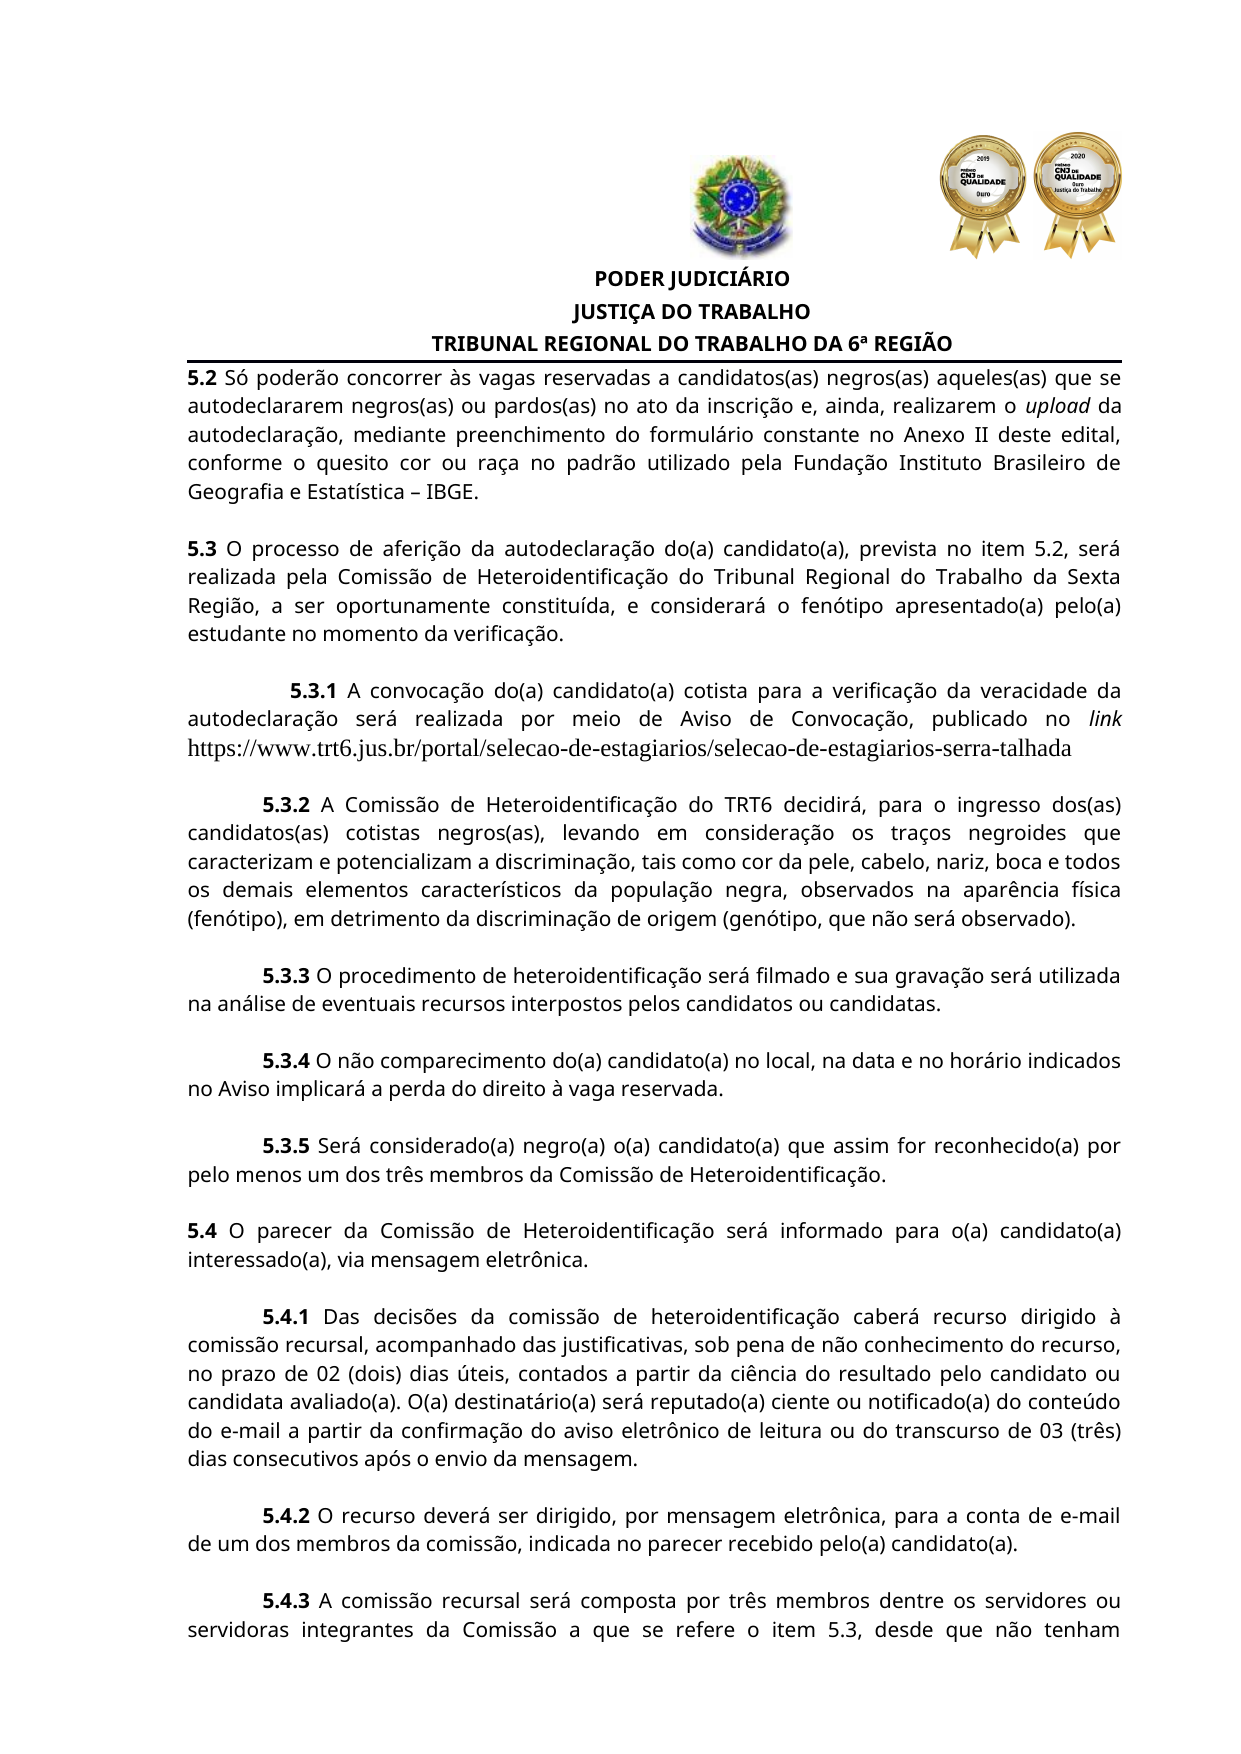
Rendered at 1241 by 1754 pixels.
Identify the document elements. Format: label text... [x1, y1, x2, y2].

text 5.3.5 Será considerado(a) negro(a) o(a) candidato(a) que assim for reconhecido(a) por pelo menos um dos três membros da Comissão de Heteroidentificação. [187, 1131, 1122, 1188]
text 5.3 O processo de aferição da autodeclaração do(a) candidato(a), prevista no item 5.2, será realizada pela Comissão de Heteroidentificação do Tribunal Regional do Trabalho da Sexta Região, a ser oportunamente constituída, e considerará o fenótipo apresentado(a) pelo(a) estudante no momento da verificação. [187, 534, 1122, 648]
text 5.2 Só poderão concorrer às vagas reservadas a candidatos(as) negros(as) aqueles(as) que se autodeclararem negros(as) ou pardos(as) no ato da inscrição e, ainda, realizarem o upload da autodeclaração, mediante preenchimento do formulário constante no Anexo II deste edital, conforme o quesito cor ou raça no padrão utilizado pela Fundação Instituto Brasileiro de Geografia e Estatística – IBGE. [187, 363, 1122, 505]
text 5.3.2 A Comissão de Heteroidentificação do TRT6 decidirá, para o ingresso dos(as) candidatos(as) cotistas negros(as), levando em consideração os traços negroides que caracterizam e potencializam a discriminação, tais como cor da pele, cabelo, nariz, boca e todos os demais elementos característicos da população negra, observados na aparência física (fenótipo), em detrimento da discriminação de origem (genótipo, que não será observado). [187, 790, 1122, 932]
text 5.4.2 O recurso deverá ser dirigido, por mensagem eletrônica, para a conta de e-mail de um dos membros da comissão, indicada no parecer recebido pelo(a) candidato(a). [187, 1501, 1122, 1558]
text 5.4.3 A comissão recursal será composta por três membros dentre os servidores ou servidoras integrantes da Comissão a que se refere o item 5.3, desde que não tenham [187, 1586, 1122, 1643]
picture [939, 135, 1027, 260]
text 5.3.3 O procedimento de heteroidentificação será filmado e sua gravação será utilizada na análise de eventuais recursos interpostos pelos candidatos ou candidatas. [187, 961, 1122, 1018]
text 5.4 O parecer da Comissão de Heteroidentificação será informado para o(a) candidato(a) interessado(a), via mensagem eletrônica. [187, 1217, 1122, 1273]
text 5.3.1 A convocação do(a) candidato(a) cotista para a verificação da veracidade da autodeclaração será realizada por meio de Aviso de Convocação, publicado no link https://www.trt6.jus.br/portal/selecao-de-estagiarios/selecao-de-estagiarios-serra-talhada [187, 676, 1122, 762]
text 5.3.4 O não comparecimento do(a) candidato(a) no local, na data e no horário indicados no Aviso implicará a perda do direito à vaga reservada. [187, 1046, 1122, 1103]
text 5.4.1 Das decisões da comissão de heteroidentificação caberá recurso dirigido à comissão recursal, acompanhado das justificativas, sob pena de não conhecimento do recurso, no prazo de 02 (dois) dias úteis, contados a partir da ciência do resultado pelo candidato ou candidata avaliado(a). O(a) destinatário(a) será reputado(a) ciente ou notificado(a) do conteúdo do e-mail a partir da confirmação do aviso eletrônico de leitura ou do transcurso de 03 (três) dias consecutivos após o envio da mensagem. [187, 1302, 1122, 1473]
picture [1033, 131, 1123, 260]
picture [689, 155, 793, 260]
